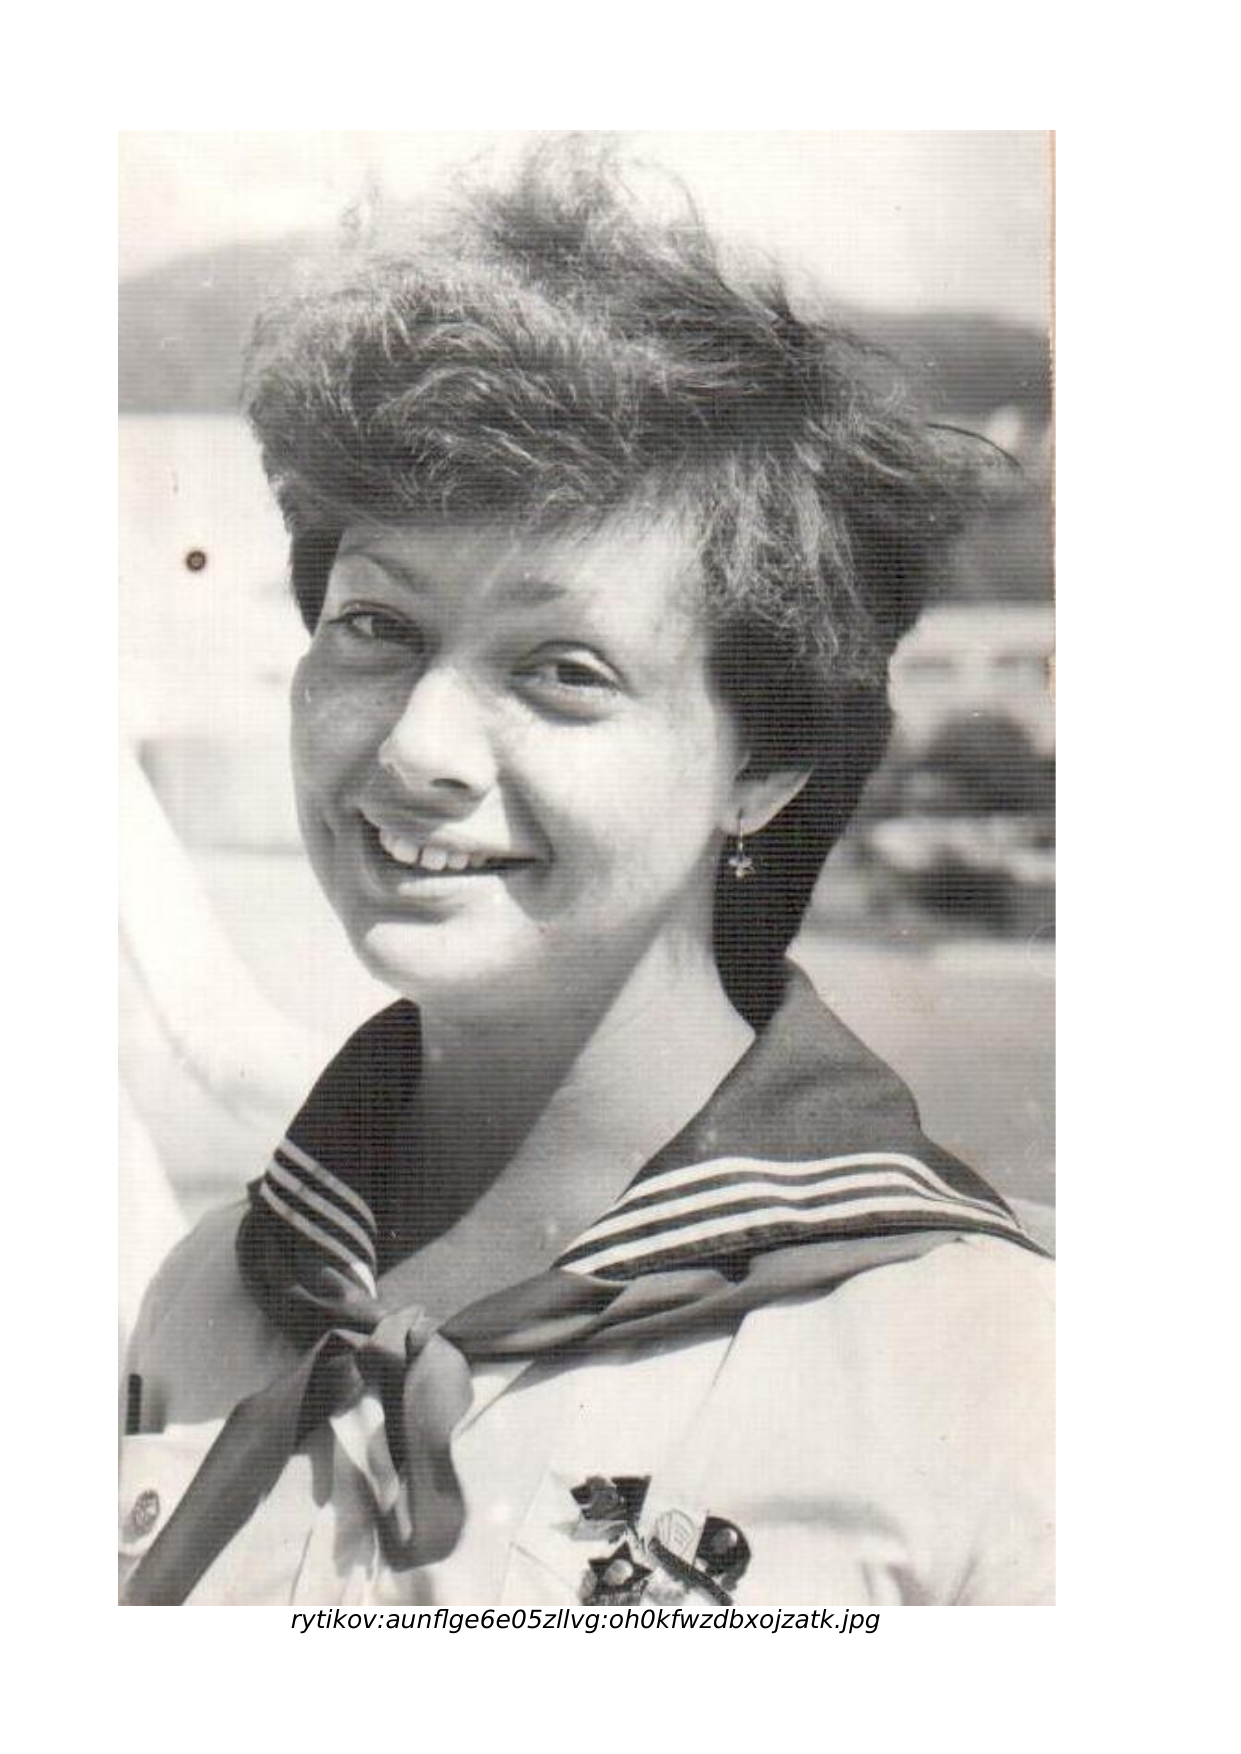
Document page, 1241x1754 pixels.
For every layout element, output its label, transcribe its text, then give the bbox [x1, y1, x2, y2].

picture [118, 130, 1056, 1606]
text rytikov:aunflge6e05zllvg:oh0kfwzdbxojzatk.jpg [118, 1606, 1056, 1634]
